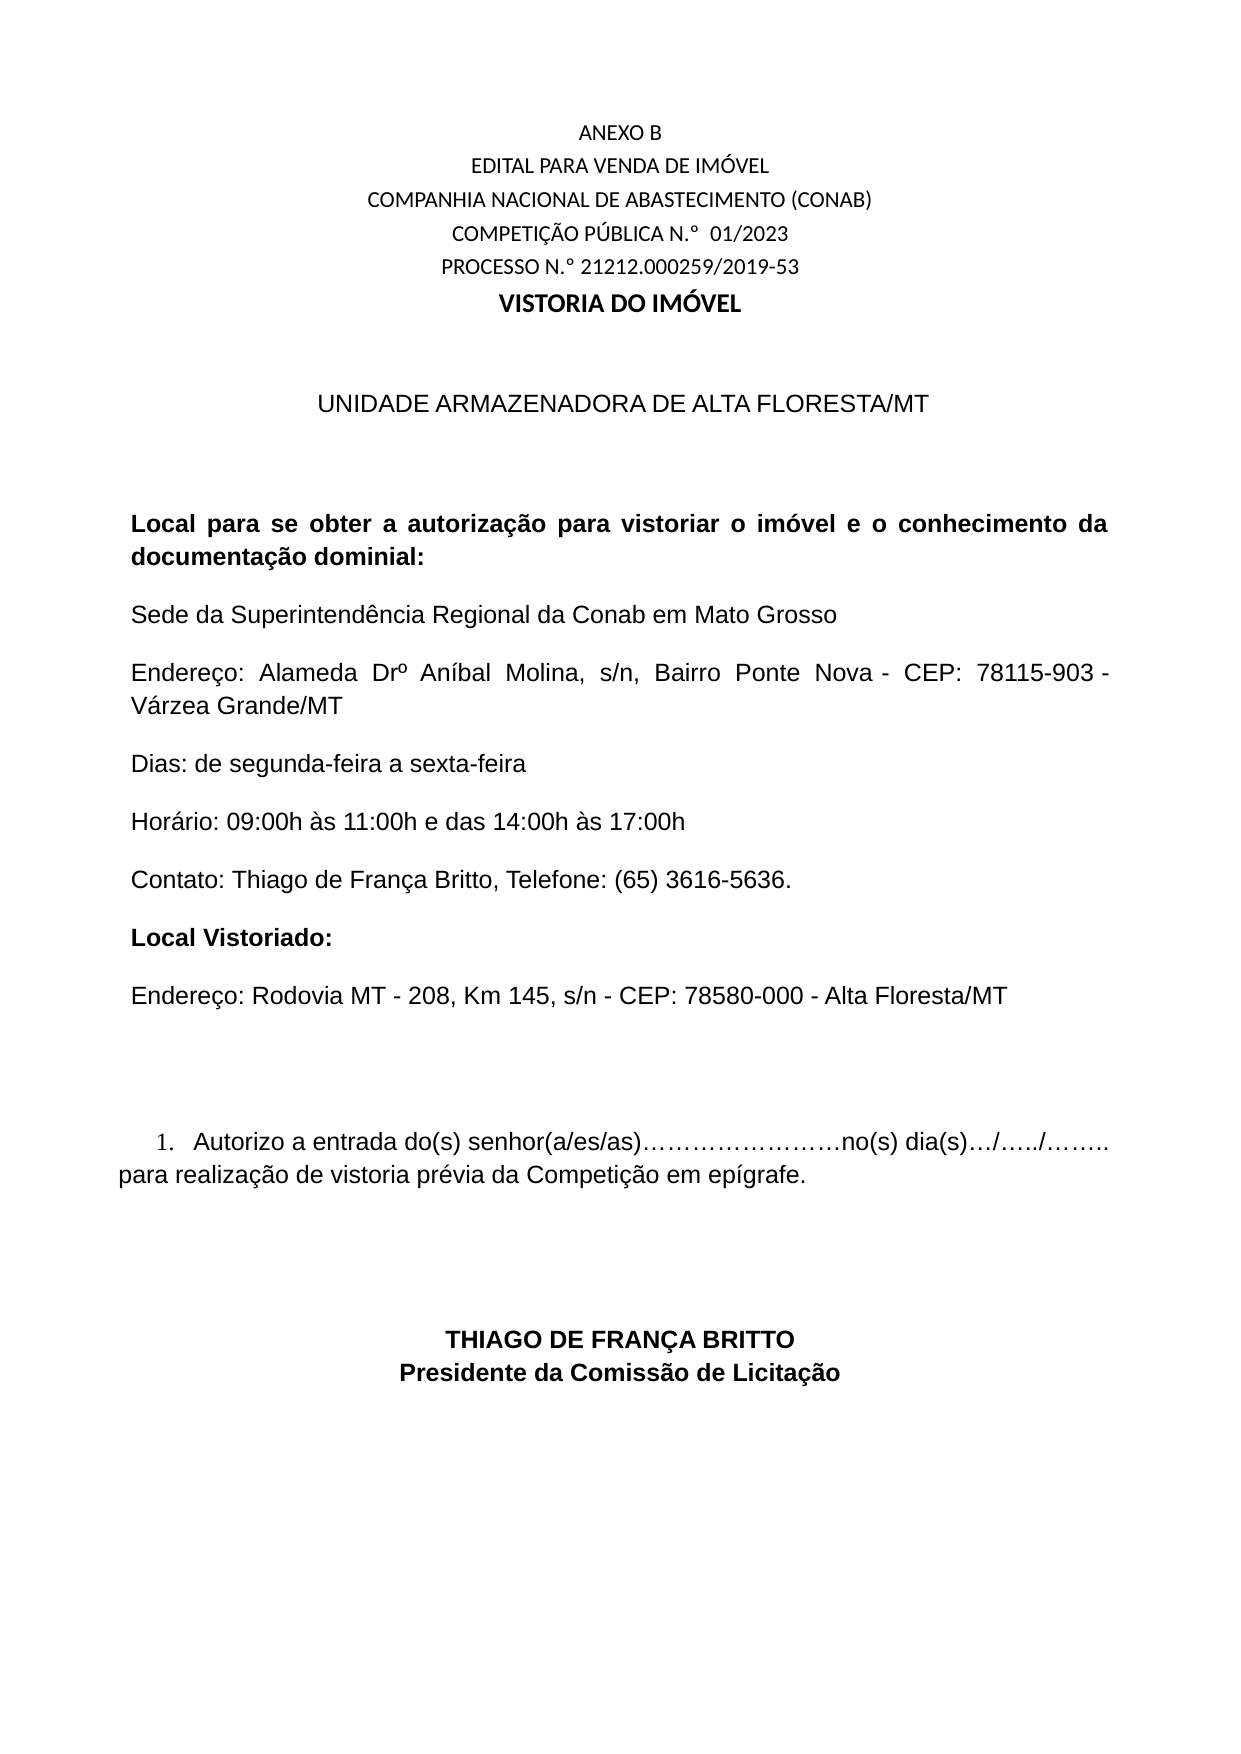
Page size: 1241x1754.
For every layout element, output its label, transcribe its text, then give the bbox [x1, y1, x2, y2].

text Contato: Thiago de França Britto, Telefone: (65) 3616-5636. [131, 865, 1109, 894]
text UNIDADE ARMAZENADORA DE ALTA FLORESTA/MT [118, 389, 1122, 418]
text COMPETIÇÃO PÚBLICA N.º 01/2023 PROCESSO N.º 21212.000259/2019-53 [124, 219, 1116, 280]
text EDITAL PARA VENDA DE IMÓVEL [124, 152, 1116, 180]
text Endereço: Rodovia MT - 208, Km 145, s/n - CEP: 78580-000 - Alta Floresta/MT [131, 981, 1109, 1010]
text Dias: de segunda-feira a sexta-feira [131, 749, 1109, 778]
text VISTORIA DO IMÓVEL [118, 286, 1122, 319]
text Sede da Superintendência Regional da Conab em Mato Grosso [131, 600, 1109, 628]
text Local Vistoriado: [131, 923, 1109, 952]
list Autorizo a entrada do(s) senhor(a/es/as)……………………no(s) dia(s)…/…../…….. [156, 1127, 1122, 1156]
text COMPANHIA NACIONAL DE ABASTECIMENTO (CONAB) [124, 185, 1116, 213]
text Horário: 09:00h às 11:00h e das 14:00h às 17:00h [131, 807, 1109, 836]
text THIAGO DE FRANÇA BRITTO [118, 1325, 1122, 1354]
text para realização de vistoria prévia da Competição em epígrafe. [118, 1160, 1122, 1189]
text Presidente da Comissão de Licitação [118, 1358, 1122, 1387]
text Endereço: Alameda Drº Aníbal Molina, s/n, Bairro Ponte Nova - CEP: 78115-903 - Várzea Grande/MT [131, 658, 1109, 719]
text Local para se obter a autorização para vistoriar o imóvel e o conhecimento da documentação dominial: [131, 509, 1109, 571]
text ANEXO B [124, 118, 1116, 146]
